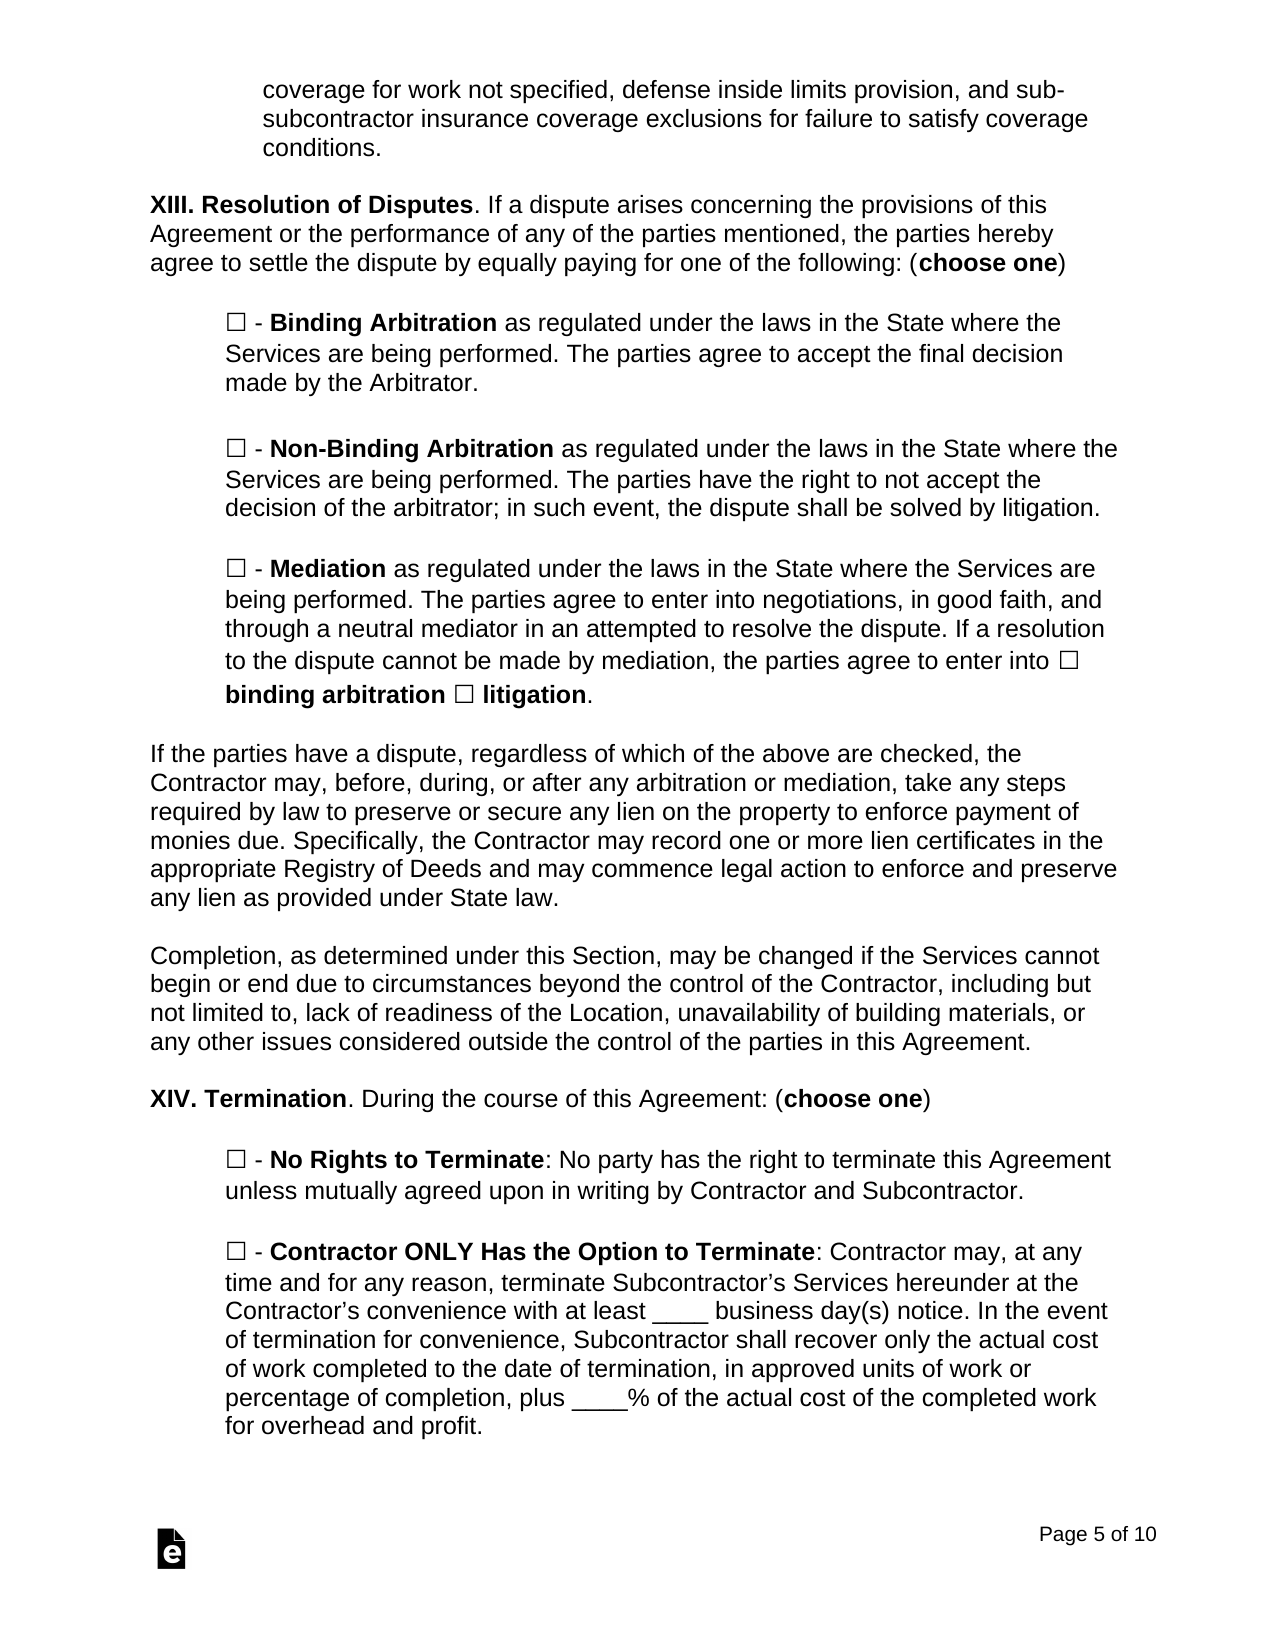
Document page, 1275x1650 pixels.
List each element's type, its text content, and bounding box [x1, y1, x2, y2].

text ☐ - Contractor ONLY Has the Option to Terminate: Contractor may, at any time and for any reason, terminate Subcontractor’s Services hereunder at the Contractor’s convenience with at least ____ business day(s) notice. In the event of termination for convenience, Subcontractor shall recover only the actual cost of work completed to the date of termination, in approved units of work or percentage of completion, plus ____% of the actual cost of the completed work for overhead and profit. [225, 1233, 1125, 1440]
text ☐ - Mediation as regulated under the laws in the State where the Services are being performed. The parties agree to enter into negotiations, in good faith, and through a neutral mediator in an attempted to resolve the dispute. If a resolution to the dispute cannot be made by mediation, the parties agree to enter into ☐ binding arbitration ☐ litigation. [225, 551, 1125, 711]
text XIII. Resolution of Disputes. If a dispute arises concerning the provisions of this Agreement or the performance of any of the parties mentioned, the parties hereby agree to settle the dispute by equally paying for one of the following: (choose one) [150, 190, 1125, 276]
text XIV. Termination. During the course of this Agreement: (choose one) [150, 1084, 1125, 1113]
text ☐ - No Rights to Terminate: No party has the right to terminate this Agreement unless mutually agreed upon in writing by Contractor and Subcontractor. [225, 1142, 1125, 1205]
text If the parties have a dispute, regardless of which of the above are checked, the Contractor may, before, during, or after any arbitration or mediation, take any steps required by law to preserve or secure any lien on the property to enforce payment of monies due. Specifically, the Contractor may record one or more lien certificates in the appropriate Registry of Deeds and may commence legal action to enforce and preserve any lien as provided under State law. [150, 739, 1125, 912]
text ☐ - Binding Arbitration as regulated under the laws in the State where the Services are being performed. The parties agree to accept the final decision made by the Arbitrator. [225, 305, 1125, 397]
text ☐ - Non-Binding Arbitration as regulated under the laws in the State where the Services are being performed. The parties have the right to not accept the decision of the arbitrator; in such event, the dispute shall be solved by litigation. [225, 431, 1125, 522]
list coverage for work not specified, defense inside limits provision, and sub-subcontractor insurance coverage exclusions for failure to satisfy coverage conditions. [225, 75, 1125, 161]
text Completion, as determined under this Section, may be changed if the Services cannot begin or end due to circumstances beyond the control of the Contractor, including but not limited to, lack of readiness of the Location, unavailability of building materials, or any other issues considered outside the control of the parties in this Agreement. [150, 941, 1125, 1056]
